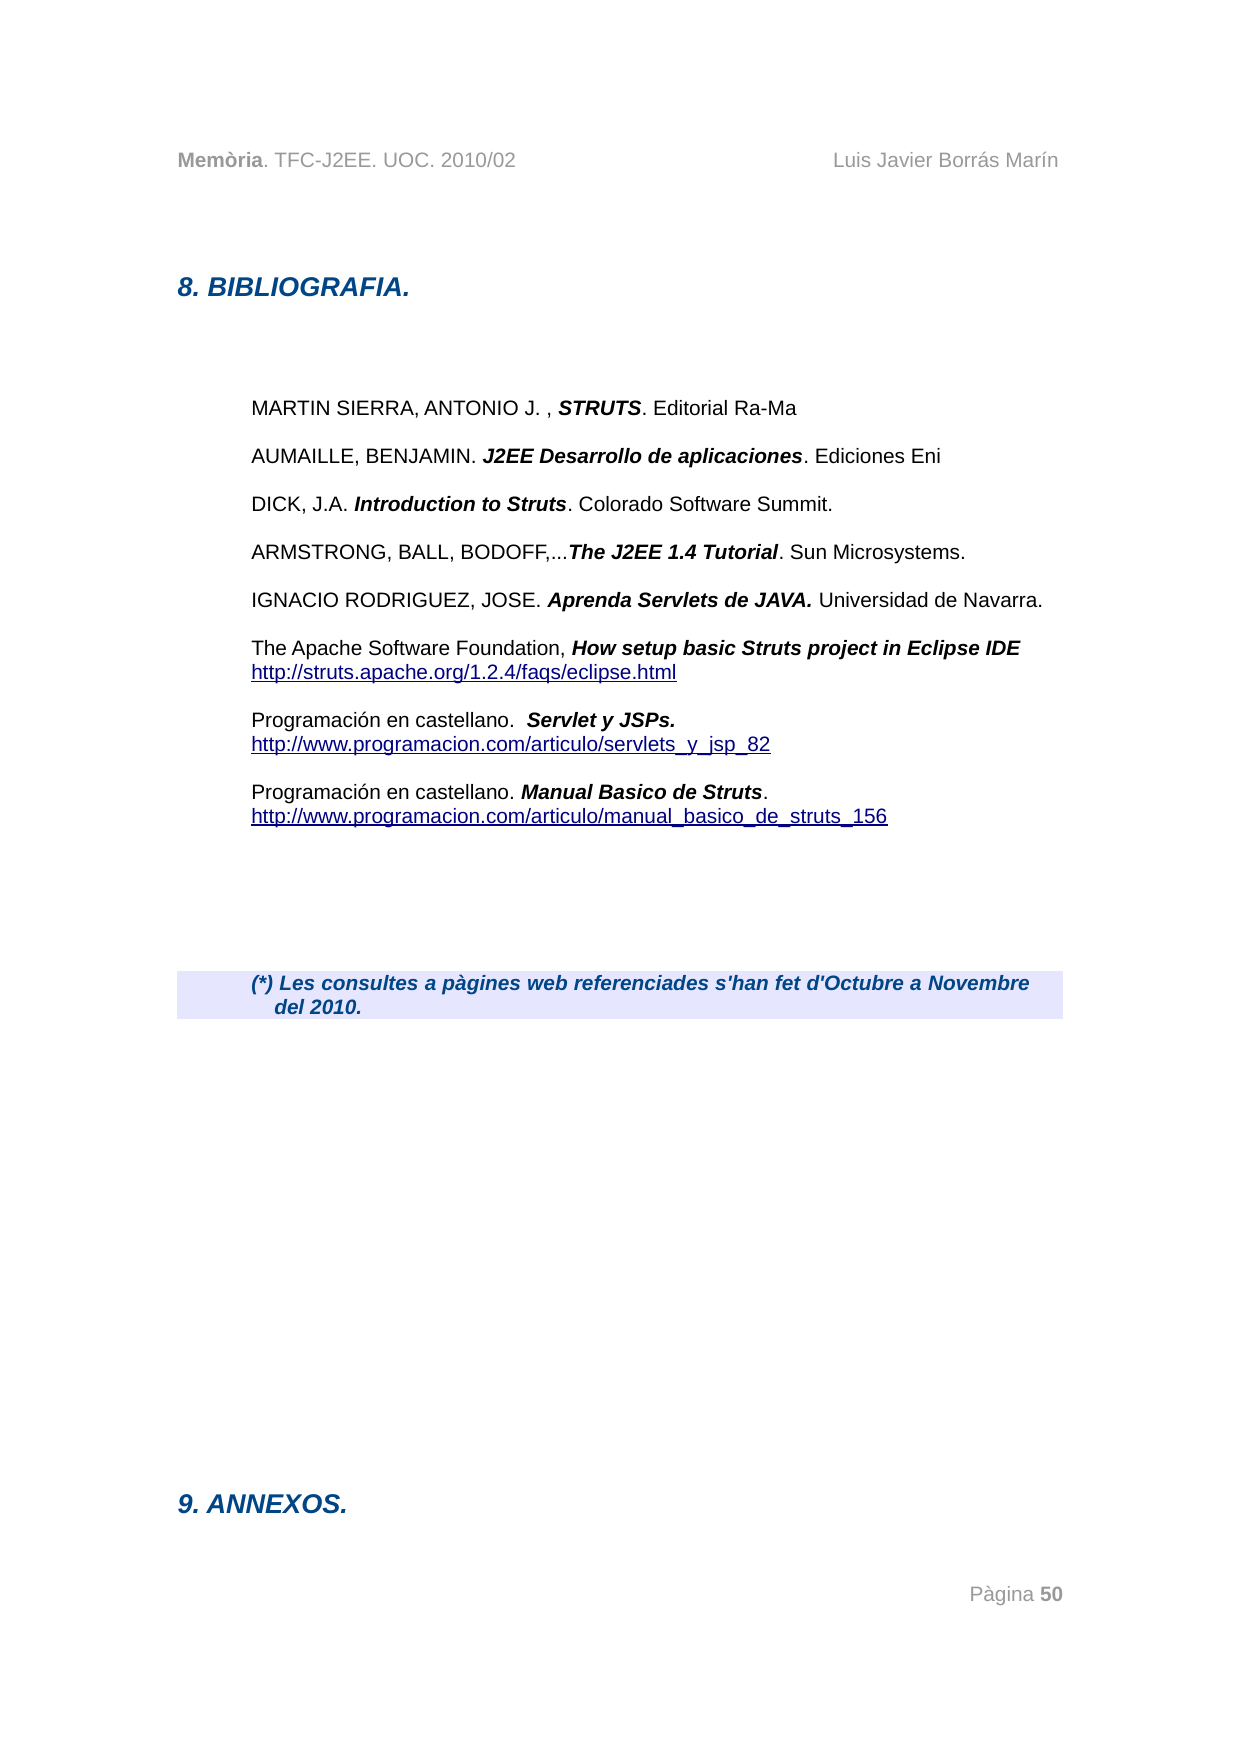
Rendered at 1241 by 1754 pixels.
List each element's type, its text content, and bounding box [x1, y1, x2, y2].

text IGNACIO RODRIGUEZ, JOSE. Aprenda Servlets de JAVA. Universidad de Navarra. [177, 588, 1063, 612]
text http://www.programacion.com/articulo/manual_basico_de_struts_156 [177, 803, 1063, 827]
text http://struts.apache.org/1.2.4/faqs/eclipse.html [177, 660, 1063, 684]
text The Apache Software Foundation, How setup basic Struts project in Eclipse IDE [177, 636, 1063, 660]
text http://www.programacion.com/articulo/servlets_y_jsp_82 [177, 732, 1063, 756]
text AUMAILLE, BENJAMIN. J2EE Desarrollo de aplicaciones. Ediciones Eni [177, 444, 1063, 468]
text ARMSTRONG, BALL, BODOFF,...The J2EE 1.4 Tutorial. Sun Microsystems. [177, 540, 1063, 564]
text Programación en castellano. Servlet y JSPs. [177, 708, 1063, 732]
text (*) Les consultes a pàgines web referenciades s'han fet d'Octubre a Novembre del 2010. [177, 971, 1063, 1019]
text 9. ANNEXOS. [177, 1488, 1063, 1519]
text Programación en castellano. Manual Basico de Struts. [177, 779, 1063, 803]
text MARTIN SIERRA, ANTONIO J. , STRUTS. Editorial Ra-Ma [177, 396, 1063, 420]
text 8. BIBLIOGRAFIA. [177, 271, 1063, 302]
text DICK, J.A. Introduction to Struts. Colorado Software Summit. [177, 492, 1063, 516]
